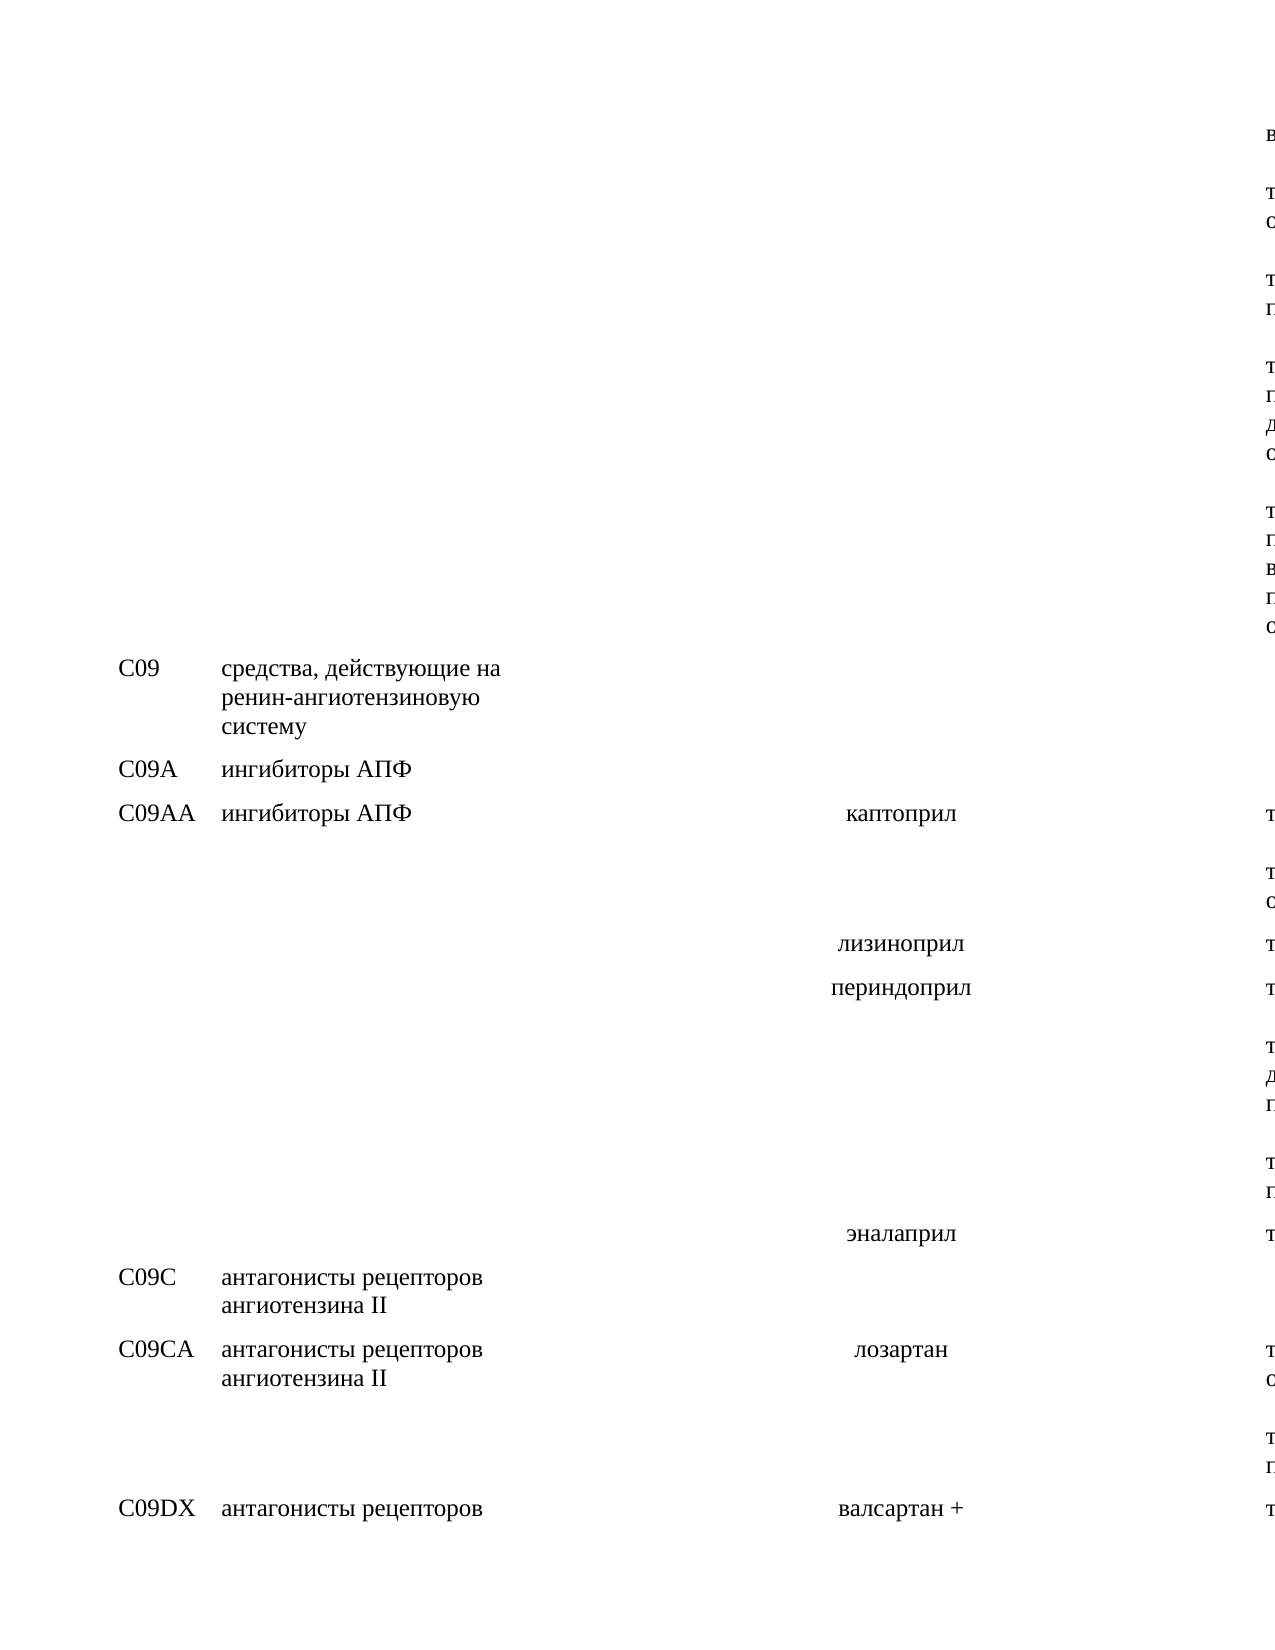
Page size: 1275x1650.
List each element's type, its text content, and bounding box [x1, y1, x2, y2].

table_cell C09AA [118, 798, 221, 928]
table_cell таблетки [1266, 1231, 1275, 1262]
table_cell [537, 754, 1266, 798]
table_cell C09CA [118, 1334, 221, 1493]
table_cell ингибиторы АПФ [221, 798, 537, 928]
table_cell [221, 118, 537, 653]
table_cell лозартан [537, 1334, 1266, 1493]
table_cell [221, 1218, 537, 1262]
table_cell антагонисты рецепторов ангиотензина II [221, 1262, 537, 1334]
table_cell эналаприл [537, 1218, 1266, 1262]
table_cell [537, 1262, 1266, 1334]
table_cell [221, 929, 537, 972]
table_cell ингибиторы АПФ [221, 754, 537, 798]
table_cell [1266, 754, 1275, 798]
table_cell [1266, 653, 1275, 754]
table_cell лизиноприл [537, 929, 1266, 972]
table_cell C09 [118, 653, 221, 754]
table_cell [118, 1218, 221, 1262]
table_cell [118, 972, 221, 1218]
table_cell [1266, 1262, 1275, 1334]
table_cell [221, 972, 537, 1218]
table_cell C09C [118, 1262, 221, 1334]
table_cell средства, действующие на ренин-ангиотензиновую систему [221, 653, 537, 754]
table_cell [537, 653, 1266, 754]
table_cell периндоприл [537, 972, 1266, 1218]
table_cell антагонисты рецепторов ангиотензина II [221, 1334, 537, 1493]
table_cell C09A [118, 754, 221, 798]
table_cell каптоприл [537, 798, 1266, 928]
table_cell [118, 929, 221, 972]
table_cell таблетки [1266, 941, 1275, 972]
table_cell антагонисты рецепторов [221, 1493, 537, 1522]
table_cell C09DX [118, 1493, 221, 1522]
table_cell [118, 118, 221, 653]
table_cell валсартан + [537, 1493, 1266, 1522]
table_cell [537, 118, 1266, 653]
